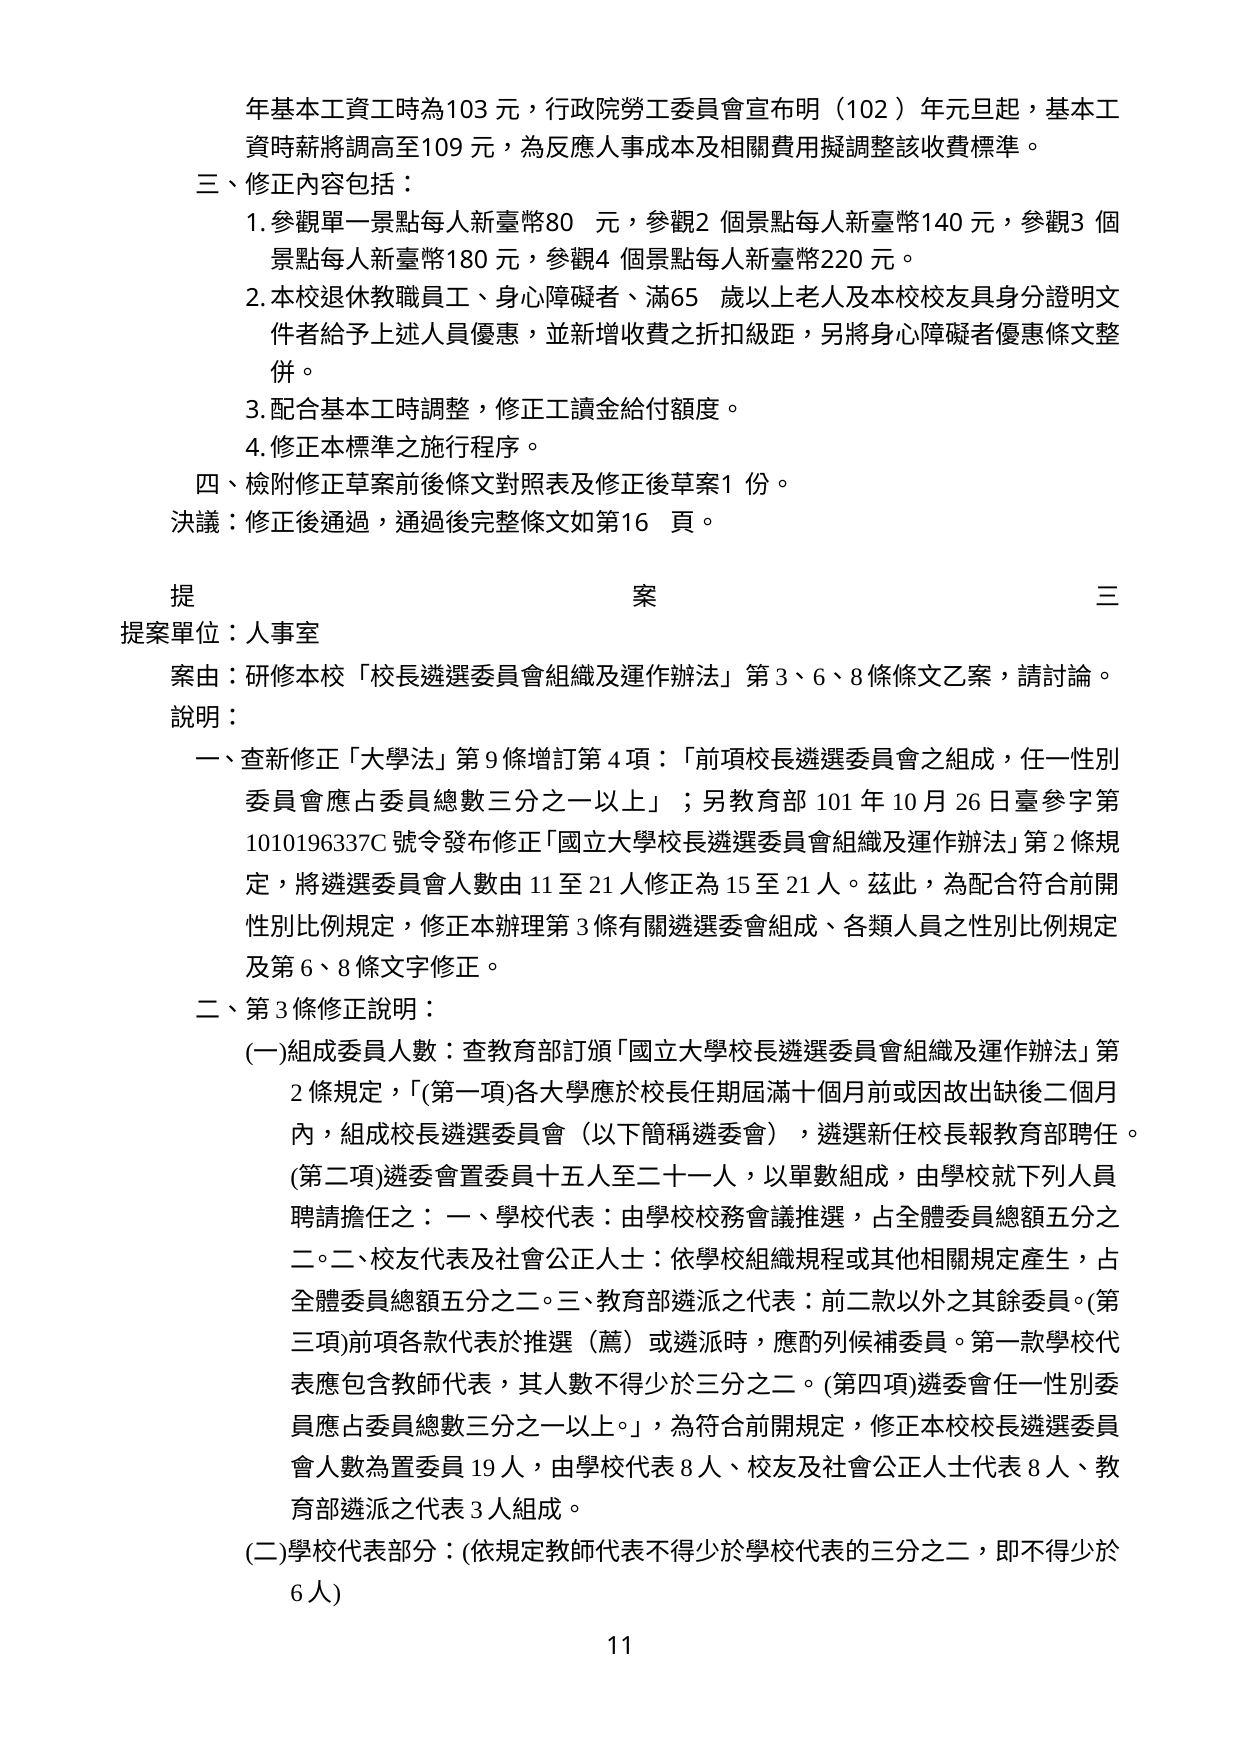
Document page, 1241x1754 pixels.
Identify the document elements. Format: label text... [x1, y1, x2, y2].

text 年基本工資工時為103元，行政院勞工委員會宣布明（102）年元旦起，基本工資時薪將調高至109元，為反應人事成本及相關費用擬調整該收費標準。 [195, 89, 1120, 164]
text 3.配合基本工時調整，修正工讀金給付額度。 [120, 389, 1120, 427]
text (一)組成委員人數：查教育部訂頒「國立大學校長遴選委員會組織及運作辦法」第2條規定，「(第一項)各大學應於校長任期屆滿十個月前或因故出缺後二個月內，組成校長遴選委員會（以下簡稱遴委會），遴選新任校長報教育部聘任。(第二項)遴委會置委員十五人至二十一人，以單數組成，由學校就下列人員聘請擔任之： 一、學校代表：由學校校務會議推選，占全體委員總額五分之二。二、校友代表及社會公正人士：依學校組織規程或其他相關規定產生，占全體委員總額五分之二。三、教育部遴派之代表：前二款以外之其餘委員。(第三項)前項各款代表於推選（薦）或遴派時，應酌列候補委員。第一款學校代表應包含教師代表，其人數不得少於三分之二。(第四項)遴委會任一性別委員應占委員總數三分之一以上。」，為符合前開規定，修正本校校長遴選委員會人數為置委員19人，由學校代表8人、校友及社會公正人士代表8人、教育部遴派之代表3人組成。 [245, 1027, 1120, 1527]
text 1.參觀單一景點每人新臺幣80元，參觀2個景點每人新臺幣140元，參觀3個景點每人新臺幣180元，參觀4個景點每人新臺幣220元。 [245, 202, 1120, 277]
text 案由：研修本校「校長遴選委員會組織及運作辦法」第3、6、8條條文乙案，請討論。 [170, 652, 1120, 693]
text 二、第3條修正說明： [145, 985, 1120, 1027]
text 一、查新修正「大學法」第9條增訂第4項：「前項校長遴選委員會之組成，任一性別委員會應占委員總數三分之一以上」；另教育部101年10月26日臺參字第1010196337C號令發布修正「國立大學校長遴選委員會組織及運作辦法」第2條規定，將遴選委員會人數由11至21人修正為15至21人。茲此，為配合符合前開性別比例規定，修正本辦理第3條有關遴選委會組成、各類人員之性別比例規定及第6、8條文字修正。 [195, 735, 1120, 985]
text 2.本校退休教職員工、身心障礙者、滿65歲以上老人及本校校友具身分證明文件者給予上述人員優惠，並新增收費之折扣級距，另將身心障礙者優惠條文整併。 [245, 277, 1120, 389]
text (二)學校代表部分：(依規定教師代表不得少於學校代表的三分之二，即不得少於6人) [245, 1527, 1120, 1610]
text 4.修正本標準之施行程序。 [120, 427, 1120, 464]
text 說明： [120, 693, 1120, 735]
text 四、檢附修正草案前後條文對照表及修正後草案1份。 [120, 464, 1120, 502]
text 三、修正內容包括： [120, 164, 1120, 202]
text 決議：修正後通過，通過後完整條文如第16頁。 [120, 502, 1120, 539]
text 提案三 提案單位：人事室 [120, 577, 1120, 652]
